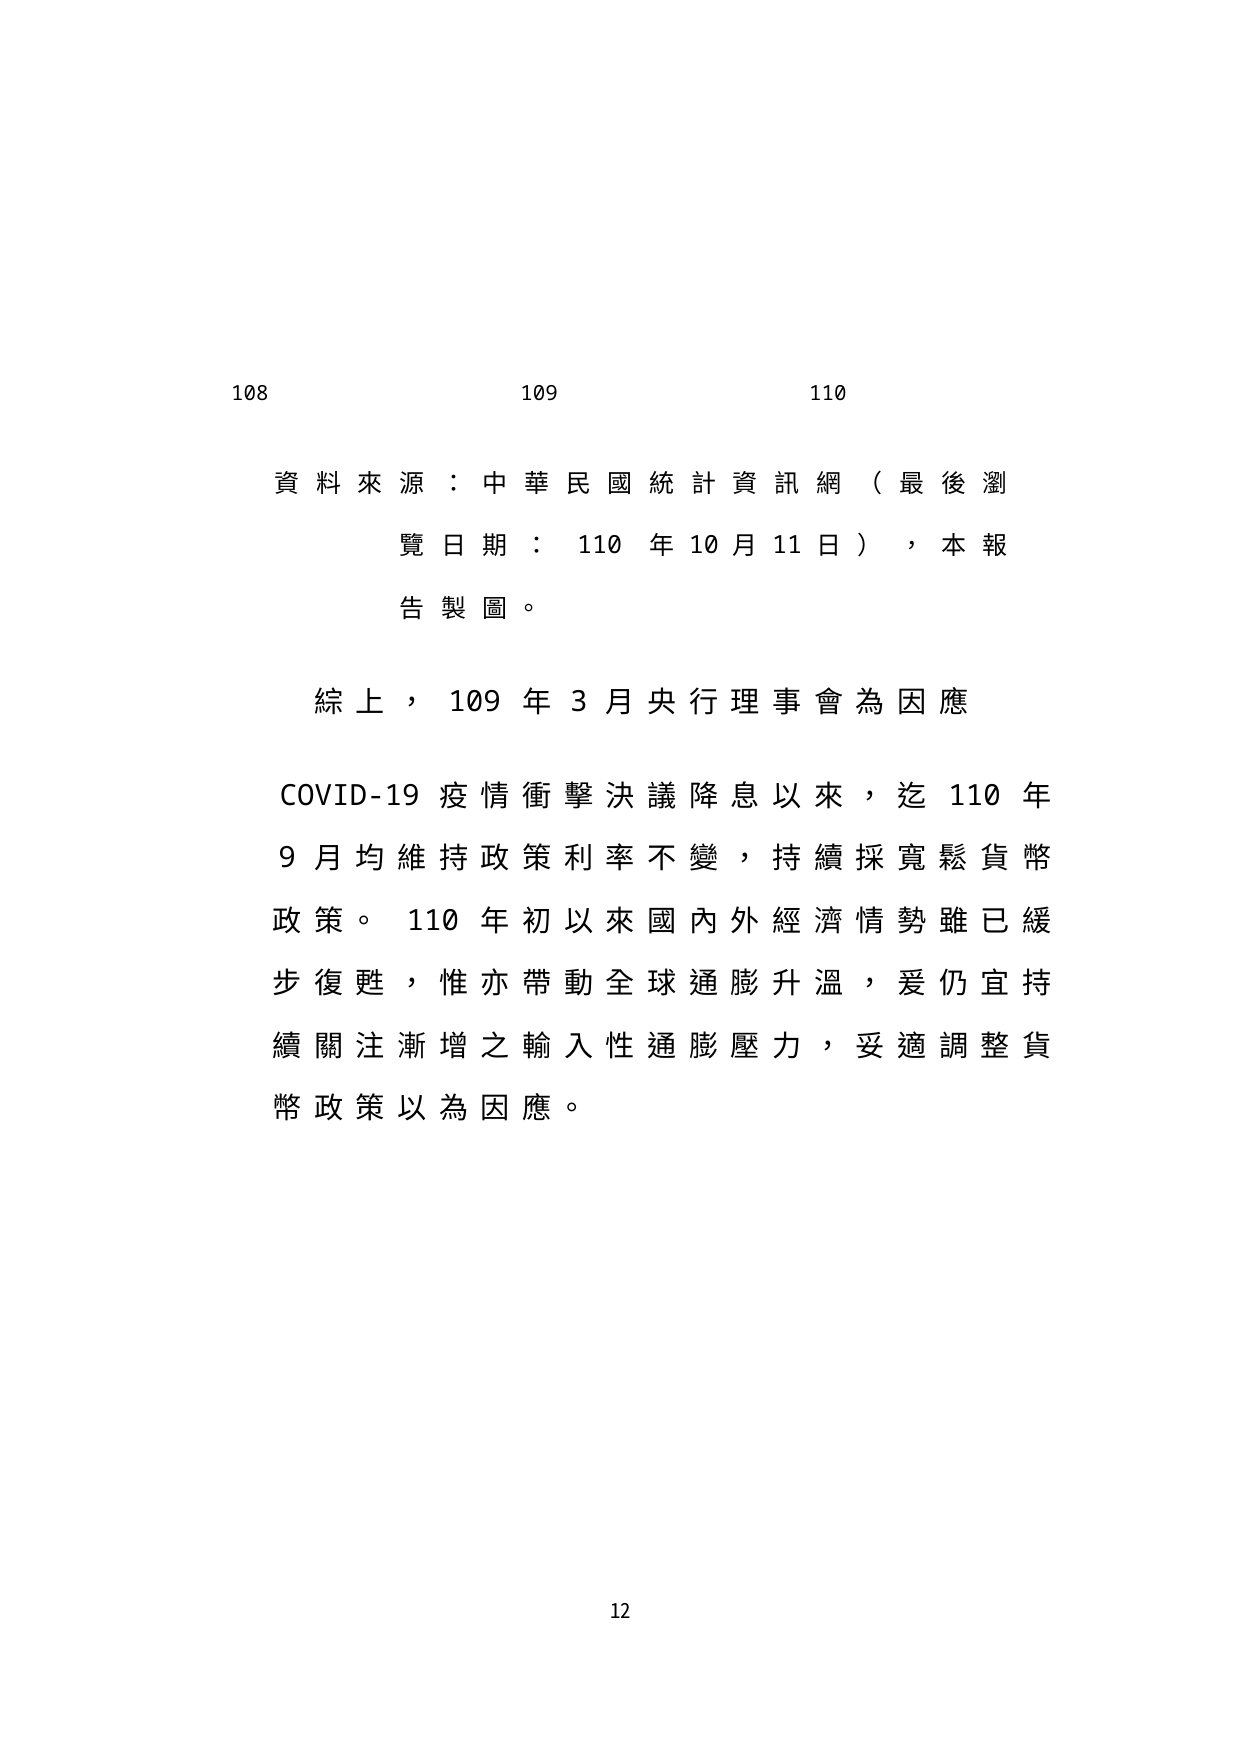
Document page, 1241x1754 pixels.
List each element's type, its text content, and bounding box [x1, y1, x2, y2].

text 110 [809, 359, 860, 405]
text 資料來源：中華民國統計資訊網（最後瀏覽日期：110年10月11日），本報告製圖。 [227, 439, 1028, 627]
text 綜上，109年3月央行理事會為因應COVID-19疫情衝擊決議降息以來，迄110年9月均維持政策利率不變，持續採寬鬆貨幣政策。110年初以來國內外經濟情勢雖已緩步復甦，惟亦帶動全球通膨升溫，爰仍宜持續關注漸增之輸入性通膨壓力，妥適調整貨幣政策以為因應。 [242, 627, 1058, 1127]
text 109 [520, 359, 571, 405]
text 108 [231, 359, 282, 405]
